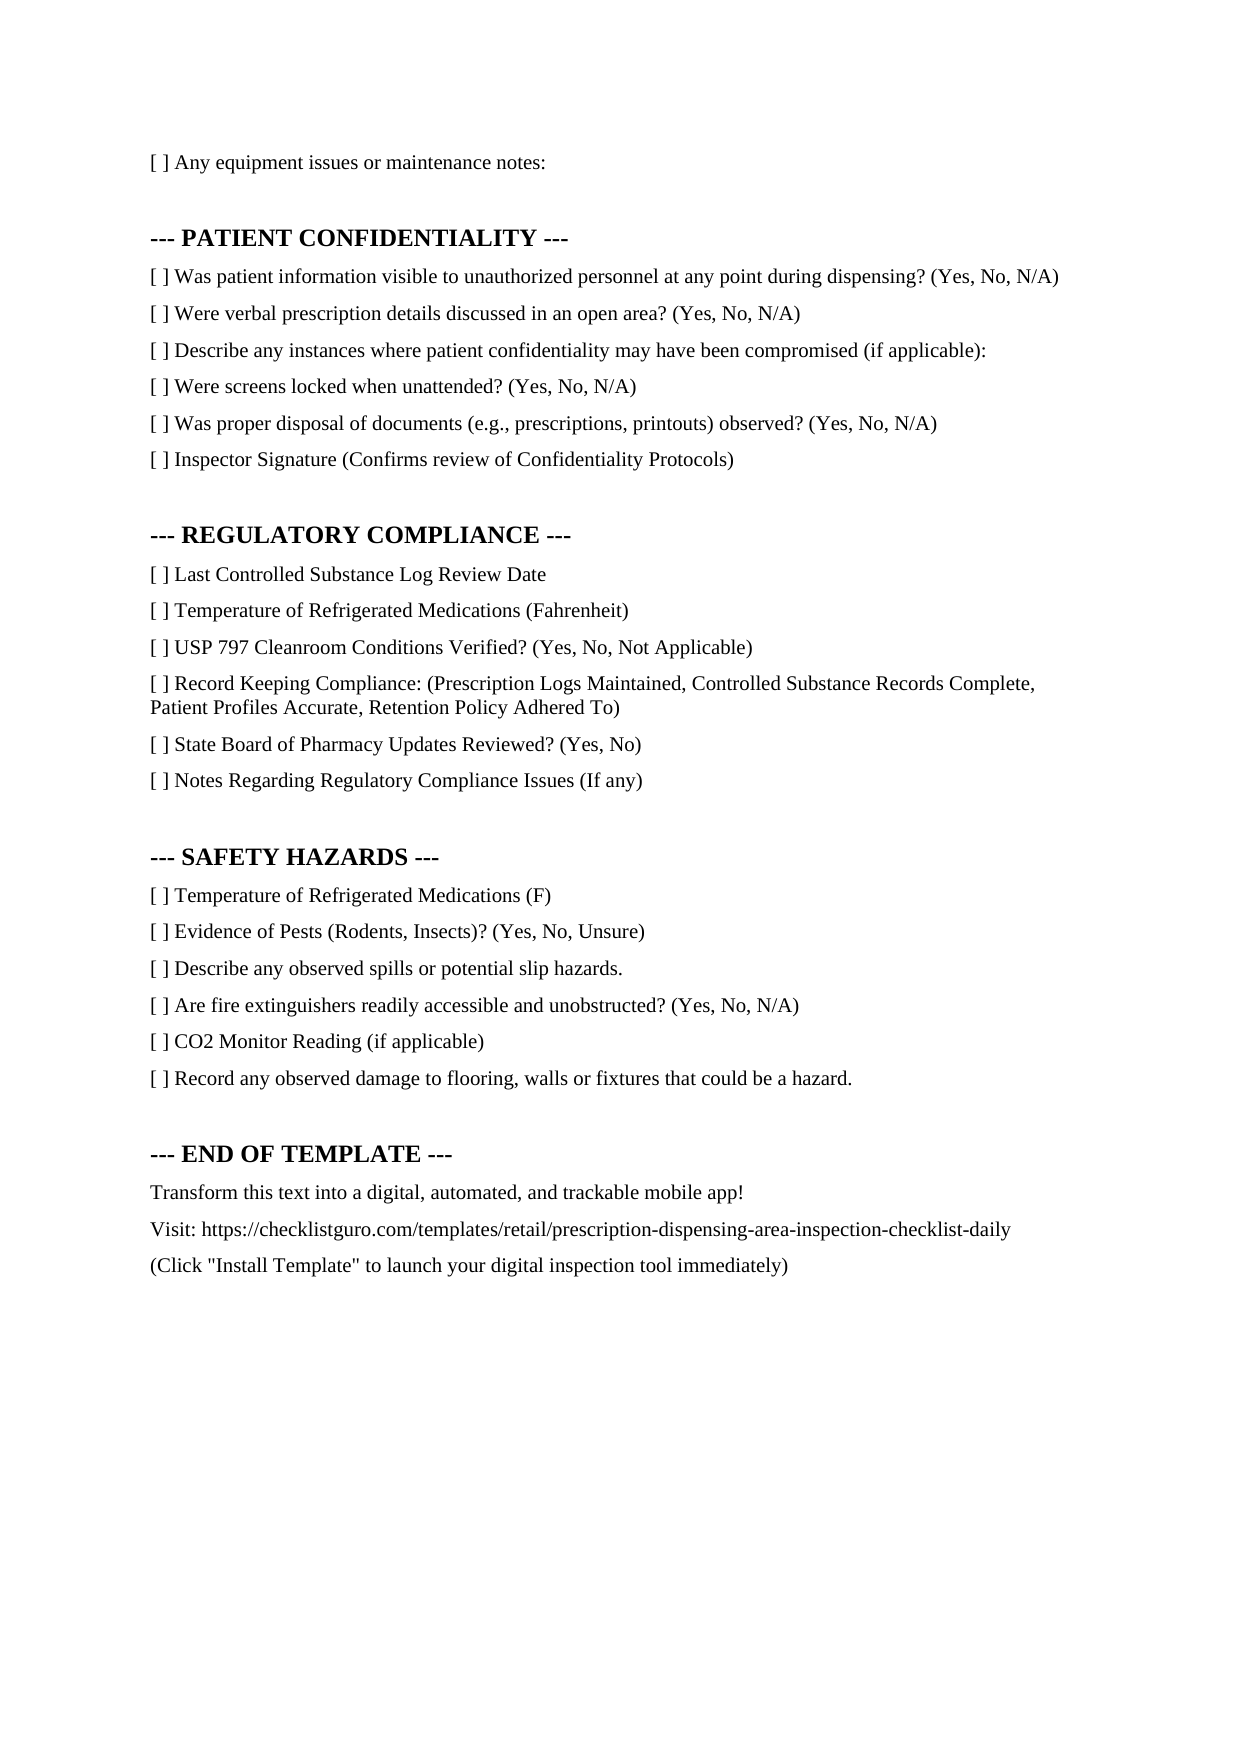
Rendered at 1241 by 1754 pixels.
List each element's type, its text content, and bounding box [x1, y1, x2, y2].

text [ ] Inspector Signature (Confirms review of Confidentiality Protocols) [150, 447, 1090, 471]
text (Click "Install Template" to launch your digital inspection tool immediately) [150, 1253, 1090, 1277]
text [ ] Temperature of Refrigerated Medications (F) [150, 883, 1090, 907]
text [ ] Describe any observed spills or potential slip hazards. [150, 956, 1090, 980]
text Visit: https://checklistguro.com/templates/retail/prescription-dispensing-area-inspection-checklist-daily [150, 1217, 1090, 1241]
text [ ] USP 797 Cleanroom Conditions Verified? (Yes, No, Not Applicable) [150, 635, 1090, 659]
text --- REGULATORY COMPLIANCE --- [150, 520, 1090, 549]
text [ ] Any equipment issues or maintenance notes: [150, 150, 1090, 174]
text [ ] Were screens locked when unattended? (Yes, No, N/A) [150, 374, 1090, 398]
text [ ] Notes Regarding Regulatory Compliance Issues (If any) [150, 768, 1090, 792]
text [ ] State Board of Pharmacy Updates Reviewed? (Yes, No) [150, 732, 1090, 756]
text Transform this text into a digital, automated, and trackable mobile app! [150, 1180, 1090, 1204]
text --- SAFETY HAZARDS --- [150, 842, 1090, 870]
text [ ] Record Keeping Compliance: (Prescription Logs Maintained, Controlled Substance Records Complete, Patient Profiles Accurate, Retention Policy Adhered To) [150, 671, 1090, 719]
text [ ] Was patient information visible to unauthorized personnel at any point during dispensing? (Yes, No, N/A) [150, 264, 1090, 288]
text [ ] Temperature of Refrigerated Medications (Fahrenheit) [150, 598, 1090, 622]
text [ ] Evidence of Pests (Rodents, Insects)? (Yes, No, Unsure) [150, 919, 1090, 943]
text [ ] Describe any instances where patient confidentiality may have been compromised (if applicable): [150, 337, 1090, 362]
text [ ] CO2 Monitor Reading (if applicable) [150, 1029, 1090, 1053]
text [ ] Record any observed damage to flooring, walls or fixtures that could be a hazard. [150, 1066, 1090, 1090]
text --- END OF TEMPLATE --- [150, 1139, 1090, 1167]
text [ ] Last Controlled Substance Log Review Date [150, 562, 1090, 586]
text --- PATIENT CONFIDENTIALITY --- [150, 223, 1090, 252]
text [ ] Was proper disposal of documents (e.g., prescriptions, printouts) observed? (Yes, No, N/A) [150, 411, 1090, 435]
text [ ] Are fire extinguishers readily accessible and unobstructed? (Yes, No, N/A) [150, 992, 1090, 1017]
text [ ] Were verbal prescription details discussed in an open area? (Yes, No, N/A) [150, 301, 1090, 325]
